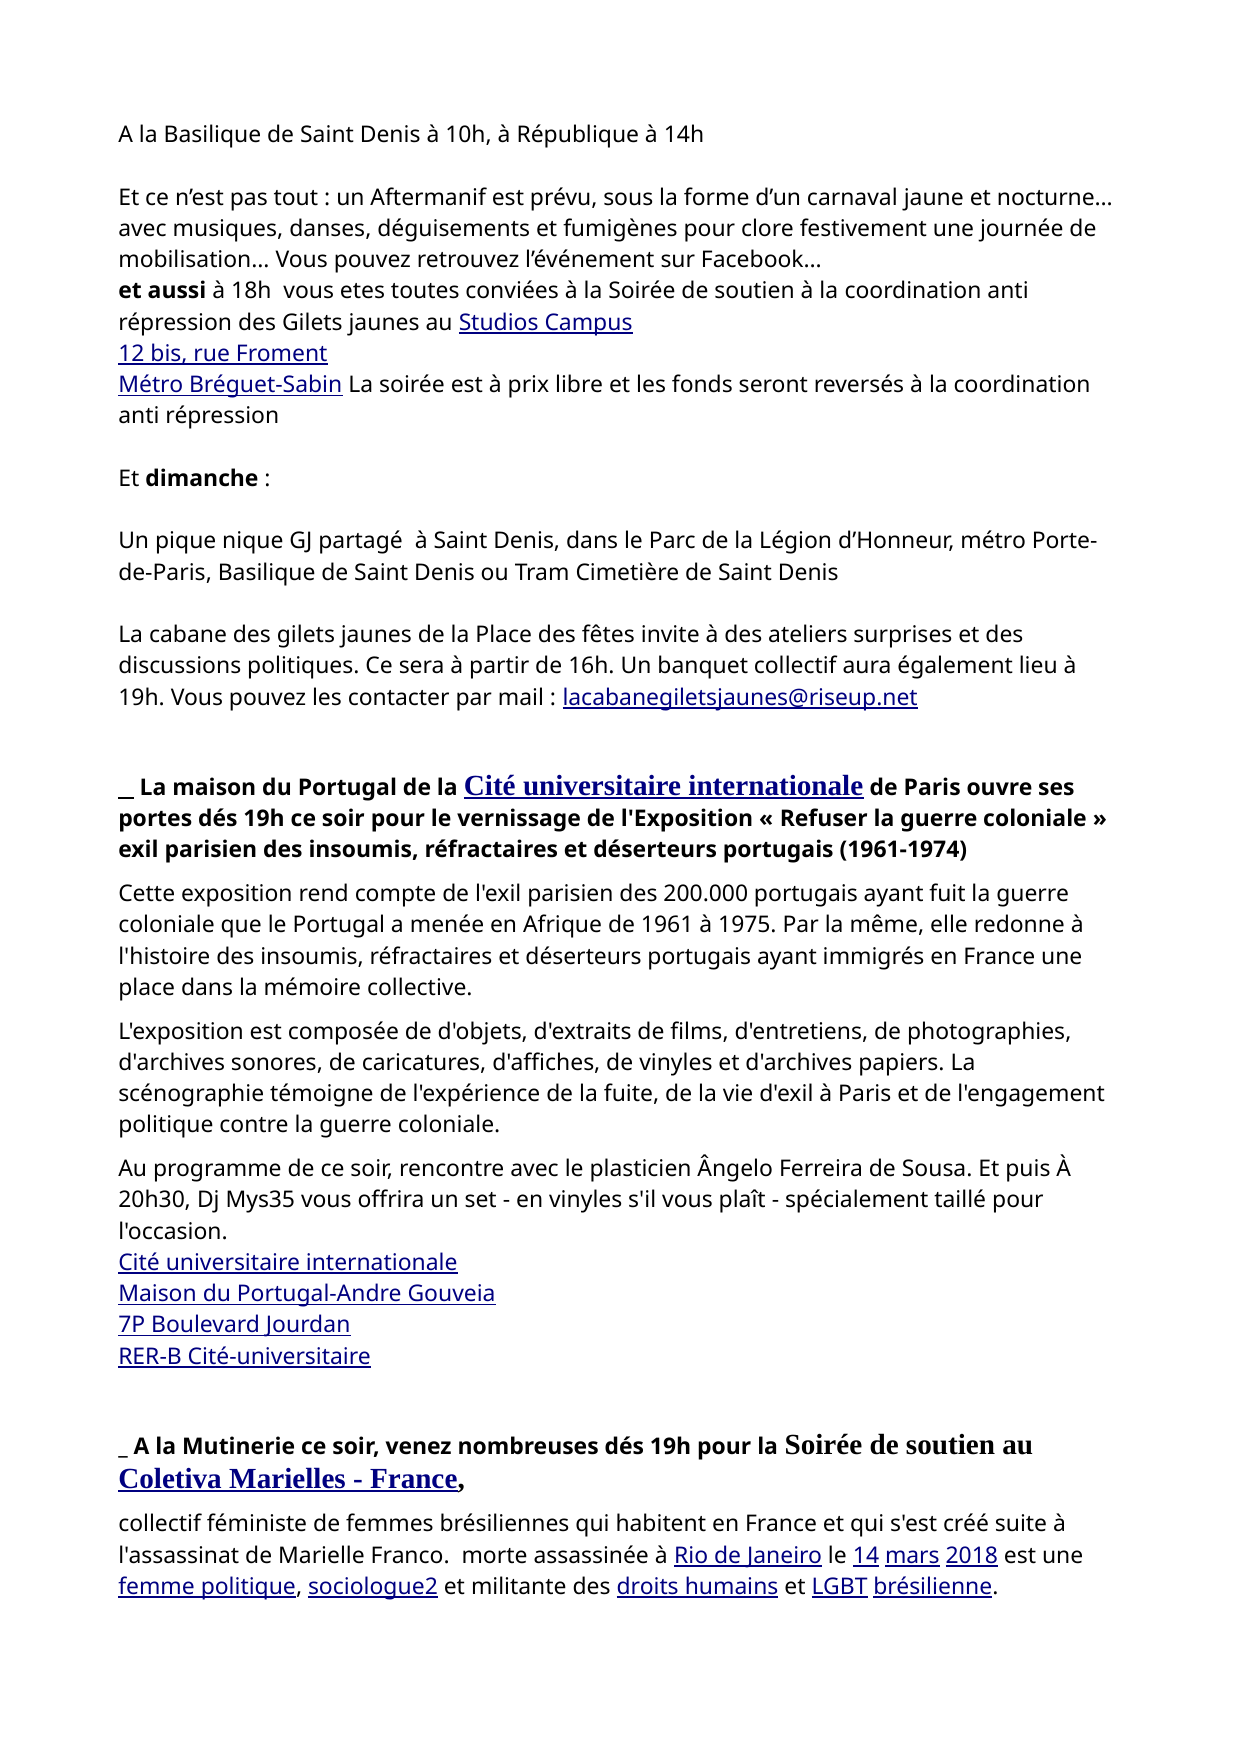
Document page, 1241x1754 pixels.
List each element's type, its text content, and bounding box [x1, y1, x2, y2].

text Un pique nique GJ partagé à Saint Denis, dans le Parc de la Légion d’Honneur, métro Porte-de-Paris, Basilique de Saint Denis ou Tram Cimetière de Saint Denis [118, 524, 1122, 587]
text L'exposition est composée de d'objets, d'extraits de films, d'entretiens, de photographies, d'archives sonores, de caricatures, d'affiches, de vinyles et d'archives papiers. La scénographie témoigne de l'expérience de la fuite, de la vie d'exil à Paris et de l'engagement politique contre la guerre coloniale. [118, 1015, 1122, 1140]
subtitle _ La maison du Portugal de la Cité universitaire internationale de Paris ouvre ses portes dés 19h ce soir pour le vernissage de l'Exposition « Refuser la guerre coloniale » exil parisien des insoumis, réfractaires et déserteurs portugais (1961-1974) [118, 768, 1122, 865]
text et aussi à 18h vous etes toutes conviées à la Soirée de soutien à la coordination anti répression des Gilets jaunes au Studios Campus 12 bis, rue Froment Métro Bréguet-Sabin La soirée est à prix libre et les fonds seront reversés à la coordination anti répression [118, 274, 1122, 431]
text Et ce n’est pas tout : un Aftermanif est prévu, sous la forme d’un carnaval jaune et nocturne… avec musiques, danses, déguisements et fumigènes pour clore festivement une journée de mobilisation… Vous pouvez retrouvez l’événement sur Facebook… [118, 181, 1122, 274]
text Au programme de ce soir, rencontre avec le plasticien Ângelo Ferreira de Sousa. Et puis À 20h30, Dj Mys35 vous offrira un set - en vinyles s'il vous plaît - spécialement taillé pour l'occasion. [118, 1152, 1122, 1246]
text Cité universitaire internationale Maison du Portugal-Andre Gouveia 7P Boulevard Jourdan RER-B Cité-universitaire [118, 1246, 1122, 1371]
text A la Basilique de Saint Denis à 10h, à République à 14h [118, 118, 1122, 149]
text collectif féministe de femmes brésiliennes qui habitent en France et qui s'est créé suite à l'assassinat de Marielle Franco. morte assassinée à Rio de Janeiro le 14 mars 2018 est une femme politique, sociologue2 et militante des droits humains et LGBT brésilienne. [118, 1507, 1122, 1601]
text La cabane des gilets jaunes de la Place des fêtes invite à des ateliers surprises et des discussions politiques. Ce sera à partir de 16h. Un banquet collectif aura également lieu à 19h. Vous pouvez les contacter par mail : lacabanegiletsjaunes@riseup.net [118, 618, 1122, 712]
text Et dimanche : [118, 462, 1122, 493]
text Cette exposition rend compte de l'exil parisien des 200.000 portugais ayant fuit la guerre coloniale que le Portugal a menée en Afrique de 1961 à 1975. Par la même, elle redonne à l'histoire des insoumis, réfractaires et déserteurs portugais ayant immigrés en France une place dans la mémoire collective. [118, 877, 1122, 1002]
subtitle _ A la Mutinerie ce soir, venez nombreuses dés 19h pour la Soirée de soutien au Coletiva Marielles - France, [118, 1427, 1122, 1495]
